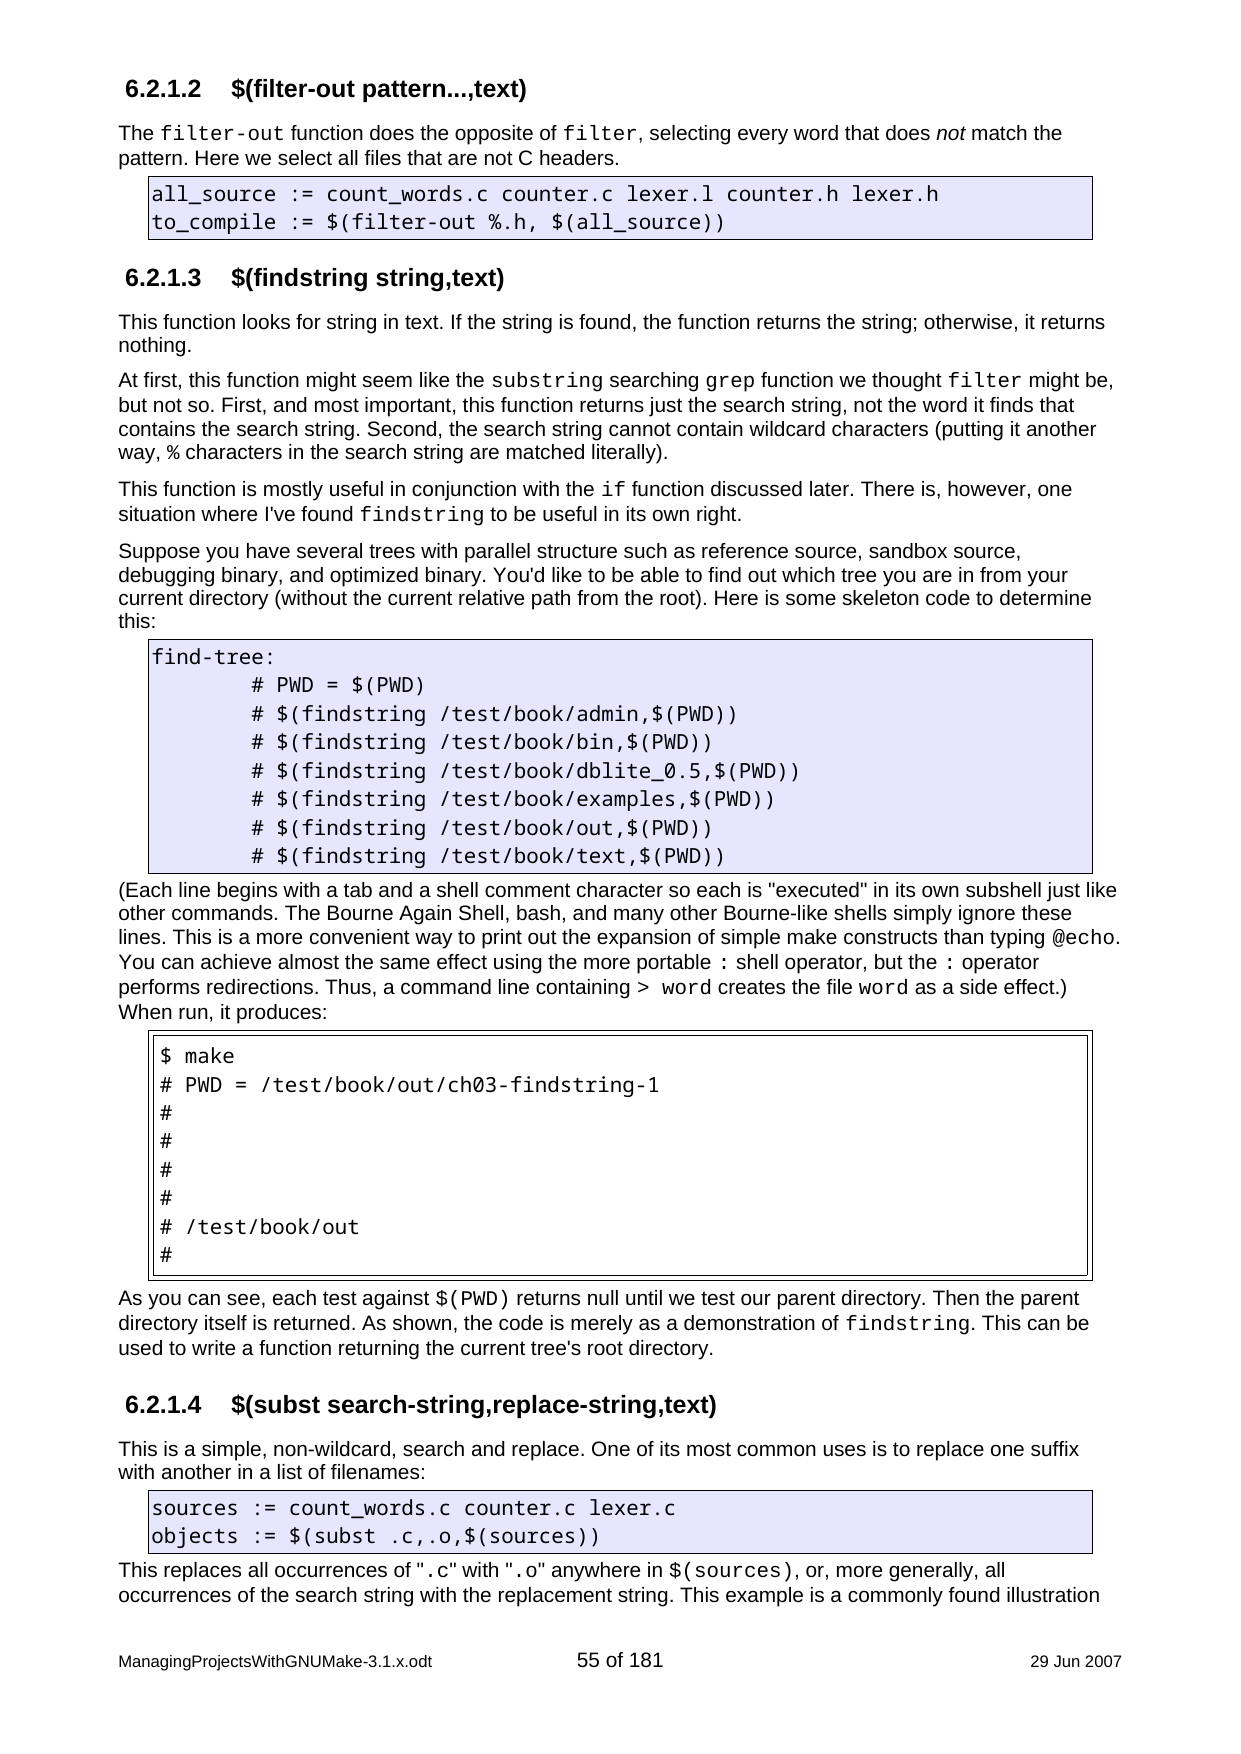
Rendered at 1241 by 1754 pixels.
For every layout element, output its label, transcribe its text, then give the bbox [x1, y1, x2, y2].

text [149, 1172, 153, 1200]
text all_source := count_words.c counter.c lexer.l counter.h lexer.h [149, 177, 1092, 204]
text This function is mostly useful in conjunction with the if function discussed later. There is, however, one situation where I've found findstring to be useful in its own right. [118, 478, 1122, 528]
text # $(findstring /test/book/out,$(PWD)) [149, 809, 1092, 838]
text # $(findstring /test/book/bin,$(PWD)) [149, 724, 1092, 753]
text [1088, 1143, 1092, 1172]
subtitle $(findstring string,text) [118, 264, 1122, 292]
text The filter-out function does the opposite of filter, selecting every word that does not match the pattern. Here we select all files that are not C headers. [118, 121, 1122, 170]
subtitle $(subst search-string,replace-string,text) [118, 1391, 1122, 1419]
text # [154, 1143, 1087, 1172]
text $ make [149, 1031, 1092, 1058]
text objects := $(subst .c,.o,$(sources)) [149, 1518, 1092, 1553]
text # $(findstring /test/book/dblite_0.5,$(PWD)) [149, 753, 1092, 781]
text At first, this function might seem like the substring searching grep function we thought filter might be, but not so. First, and most important, this function returns just the search string, not the word it finds that contains the search string. Second, the search string cannot contain wildcard characters (putting it another way, % characters in the search string are matched literally). [118, 369, 1122, 466]
text This function looks for string in text. If the string is found, the function returns the string; otherwise, it returns nothing. [118, 310, 1122, 357]
text # [154, 1115, 1087, 1143]
text find-tree: [149, 640, 1092, 667]
text [1088, 1172, 1092, 1200]
text # [154, 1172, 1087, 1200]
text [149, 1087, 153, 1115]
text Suppose you have several trees with parallel structure such as reference source, sandbox source, debugging binary, and optimized binary. You'd like to be able to find out which tree you are in from your current directory (without the current relative path from the root). Here is some skeleton code to determine this: [118, 540, 1122, 633]
text # $(findstring /test/book/admin,$(PWD)) [149, 696, 1092, 724]
text # [149, 1229, 1092, 1280]
text # [154, 1087, 1087, 1115]
text [1088, 1115, 1092, 1143]
text [1088, 1087, 1092, 1115]
text As you can see, each test against $(PWD) returns null until we test our parent directory. Then the parent directory itself is returned. As shown, the code is merely as a demonstration of findstring. This can be used to write a function returning the current tree's root directory. [118, 1286, 1122, 1360]
text # PWD = /test/book/out/ch03-findstring-1 [154, 1058, 1087, 1087]
subtitle $(filter-out pattern...,text) [118, 75, 1122, 103]
text This is a simple, non-wildcard, search and replace. One of its most common uses is to replace one suffix with another in a list of filenames: [118, 1437, 1122, 1484]
text [149, 1115, 153, 1143]
text to_compile := $(filter-out %.h, $(all_source)) [149, 204, 1092, 239]
text (Each line begins with a tab and a shell comment character so each is "executed" in its own subshell just like other commands. The Bourne Again Shell, bash, and many other Bourne-like shells simply ignore these lines. This is a more convenient way to print out the expansion of simple make constructs than typing @echo. You can achieve almost the same effect using the more portable : shell operator, but the : operator performs redirections. Thus, a command line containing > word creates the file word as a side effect.) When run, it produces: [118, 879, 1122, 1024]
text This replaces all occurrences of ".c" with ".o" anywhere in $(sources), or, more generally, all occurrences of the search string with the replacement string. This example is a commonly found illustration [118, 1559, 1122, 1607]
text [149, 1143, 153, 1172]
text # /test/book/out [154, 1200, 1087, 1229]
text # PWD = $(PWD) [149, 667, 1092, 696]
text sources := count_words.c counter.c lexer.c [149, 1491, 1092, 1518]
text # $(findstring /test/book/examples,$(PWD)) [149, 781, 1092, 809]
text # $(findstring /test/book/text,$(PWD)) [149, 838, 1092, 873]
